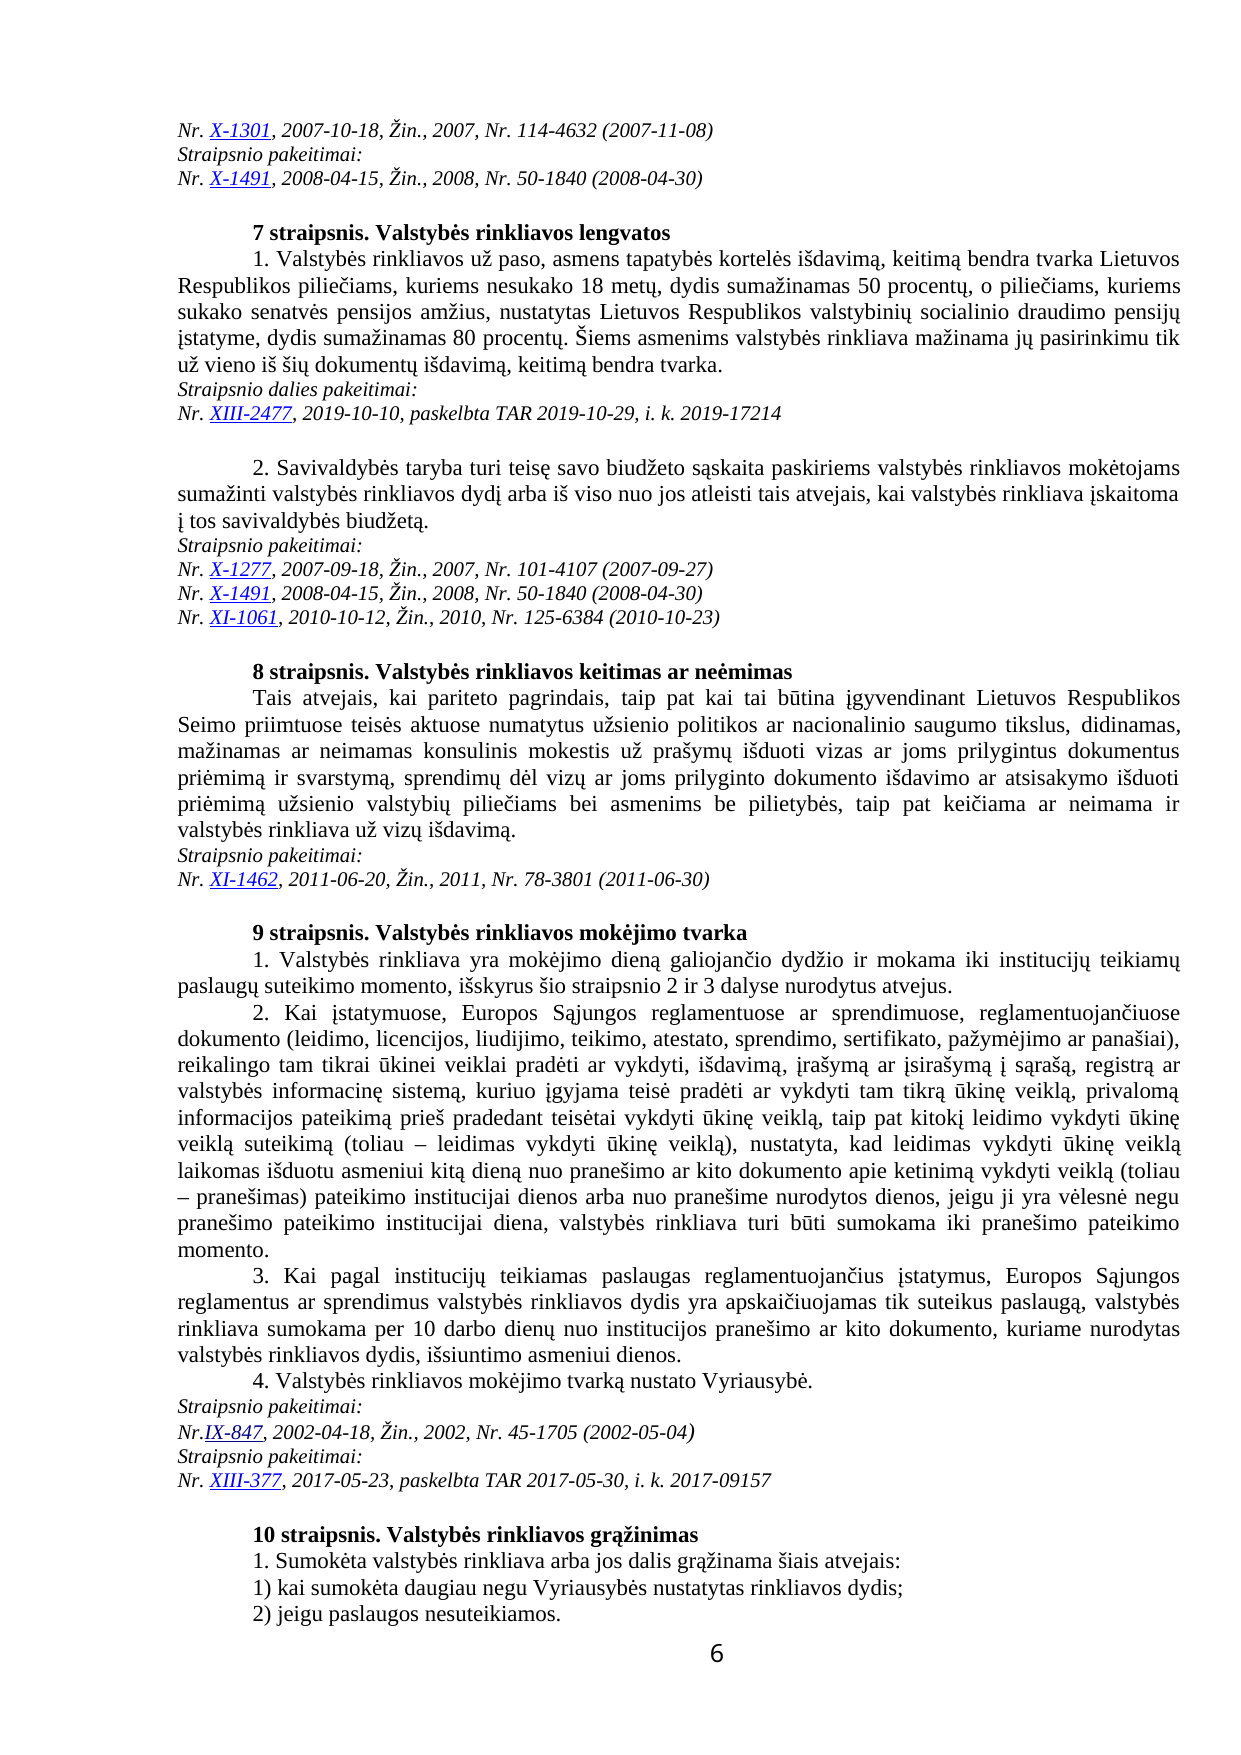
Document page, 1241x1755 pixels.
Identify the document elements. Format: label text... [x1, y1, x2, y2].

text Straipsnio pakeitimai: [177, 1444, 1181, 1468]
text Tais atvejais, kai pariteto pagrindais, taip pat kai tai būtina įgyvendinant Lietuvos Respublikos Seimo priimtuose teisės aktuose numatytus užsienio politikos ar nacionalinio saugumo tikslus, didinamas, mažinamas ar neimamas konsulinis mokestis už prašymų išduoti vizas ar joms prilygintus dokumentus priėmimą ir svarstymą, sprendimų dėl vizų ar joms prilyginto dokumento išdavimo ar atsisakymo išduoti priėmimą užsienio valstybių piliečiams bei asmenims be pilietybės, taip pat keičiama ar neimama ir valstybės rinkliava už vizų išdavimą. [177, 684, 1181, 843]
text Nr. XI-1061, 2010-10-12, Žin., 2010, Nr. 125-6384 (2010-10-23) [177, 605, 1181, 629]
text 1. Sumokėta valstybės rinkliava arba jos dalis grąžinama šiais atvejais: [177, 1547, 1181, 1574]
text 2) jeigu paslaugos nesuteikiamos. [177, 1600, 1181, 1627]
text 2. Kai įstatymuose, Europos Sąjungos reglamentuose ar sprendimuose, reglamentuojančiuose dokumento (leidimo, licencijos, liudijimo, teikimo, atestato, sprendimo, sertifikato, pažymėjimo ar panašiai), reikalingo tam tikrai ūkinei veiklai pradėti ar vykdyti, išdavimą, įrašymą ar įsirašymą į sąrašą, registrą ar valstybės informacinę sistemą, kuriuo įgyjama teisė pradėti ar vykdyti tam tikrą ūkinę veiklą, privalomą informacijos pateikimą prieš pradedant teisėtai vykdyti ūkinę veiklą, taip pat kitokį leidimo vykdyti ūkinę veiklą suteikimą (toliau – leidimas vykdyti ūkinę veiklą), nustatyta, kad leidimas vykdyti ūkinę veiklą laikomas išduotu asmeniui kitą dieną nuo pranešimo ar kito dokumento apie ketinimą vykdyti veiklą (toliau – pranešimas) pateikimo institucijai dienos arba nuo pranešime nurodytos dienos, jeigu ji yra vėlesnė negu pranešimo pateikimo institucijai diena, valstybės rinkliava turi būti sumokama iki pranešimo pateikimo momento. [177, 998, 1181, 1262]
text 9 straipsnis. Valstybės rinkliavos mokėjimo tvarka [177, 919, 1181, 946]
text 7 straipsnis. Valstybės rinkliavos lengvatos [177, 219, 1181, 245]
text 2. Savivaldybės taryba turi teisę savo biudžeto sąskaita paskiriems valstybės rinkliavos mokėtojams sumažinti valstybės rinkliavos dydį arba iš viso nuo jos atleisti tais atvejais, kai valstybės rinkliava įskaitoma į tos savivaldybės biudžetą. [177, 454, 1181, 533]
text 4. Valstybės rinkliavos mokėjimo tvarką nustato Vyriausybė. [177, 1367, 1181, 1394]
text Nr. XI-1462, 2011-06-20, Žin., 2011, Nr. 78-3801 (2011-06-30) [177, 867, 1181, 891]
text Nr. X-1277, 2007-09-18, Žin., 2007, Nr. 101-4107 (2007-09-27) [177, 557, 1181, 581]
text Nr. X-1491, 2008-04-15, Žin., 2008, Nr. 50-1840 (2008-04-30) [177, 166, 1181, 190]
text Straipsnio pakeitimai: [177, 1394, 1181, 1418]
text Straipsnio pakeitimai: [177, 533, 1181, 557]
text 1) kai sumokėta daugiau negu Vyriausybės nustatytas rinkliavos dydis; [177, 1574, 1181, 1600]
text Nr. XIII-2477, 2019-10-10, paskelbta TAR 2019-10-29, i. k. 2019-17214 [177, 401, 1181, 425]
text 3. Kai pagal institucijų teikiamas paslaugas reglamentuojančius įstatymus, Europos Sąjungos reglamentus ar sprendimus valstybės rinkliavos dydis yra apskaičiuojamas tik suteikus paslaugą, valstybės rinkliava sumokama per 10 darbo dienų nuo institucijos pranešimo ar kito dokumento, kuriame nurodytas valstybės rinkliavos dydis, išsiuntimo asmeniui dienos. [177, 1262, 1181, 1367]
text Straipsnio dalies pakeitimai: [177, 377, 1181, 401]
text 1. Valstybės rinkliavos už paso, asmens tapatybės kortelės išdavimą, keitimą bendra tvarka Lietuvos Respublikos piliečiams, kuriems nesukako 18 metų, dydis sumažinamas 50 procentų, o piliečiams, kuriems sukako senatvės pensijos amžius, nustatytas Lietuvos Respublikos valstybinių socialinio draudimo pensijų įstatyme, dydis sumažinamas 80 procentų. Šiems asmenims valstybės rinkliava mažinama jų pasirinkimu tik už vieno iš šių dokumentų išdavimą, keitimą bendra tvarka. [177, 245, 1181, 377]
text Nr. X-1301, 2007-10-18, Žin., 2007, Nr. 114-4632 (2007-11-08) [177, 118, 1181, 142]
text Nr. XIII-377, 2017-05-23, paskelbta TAR 2017-05-30, i. k. 2017-09157 [177, 1468, 1181, 1492]
text 8 straipsnis. Valstybės rinkliavos keitimas ar neėmimas [177, 658, 1181, 684]
text 1. Valstybės rinkliava yra mokėjimo dieną galiojančio dydžio ir mokama iki institucijų teikiamų paslaugų suteikimo momento, išskyrus šio straipsnio 2 ir 3 dalyse nurodytus atvejus. [177, 946, 1181, 998]
text Straipsnio pakeitimai: [177, 142, 1181, 166]
text Nr. X-1491, 2008-04-15, Žin., 2008, Nr. 50-1840 (2008-04-30) [177, 581, 1181, 605]
text Straipsnio pakeitimai: [177, 843, 1181, 867]
text 10 straipsnis. Valstybės rinkliavos grąžinimas [177, 1521, 1181, 1547]
text Nr.IX-847, 2002-04-18, Žin., 2002, Nr. 45-1705 (2002-05-04) [177, 1418, 1181, 1444]
